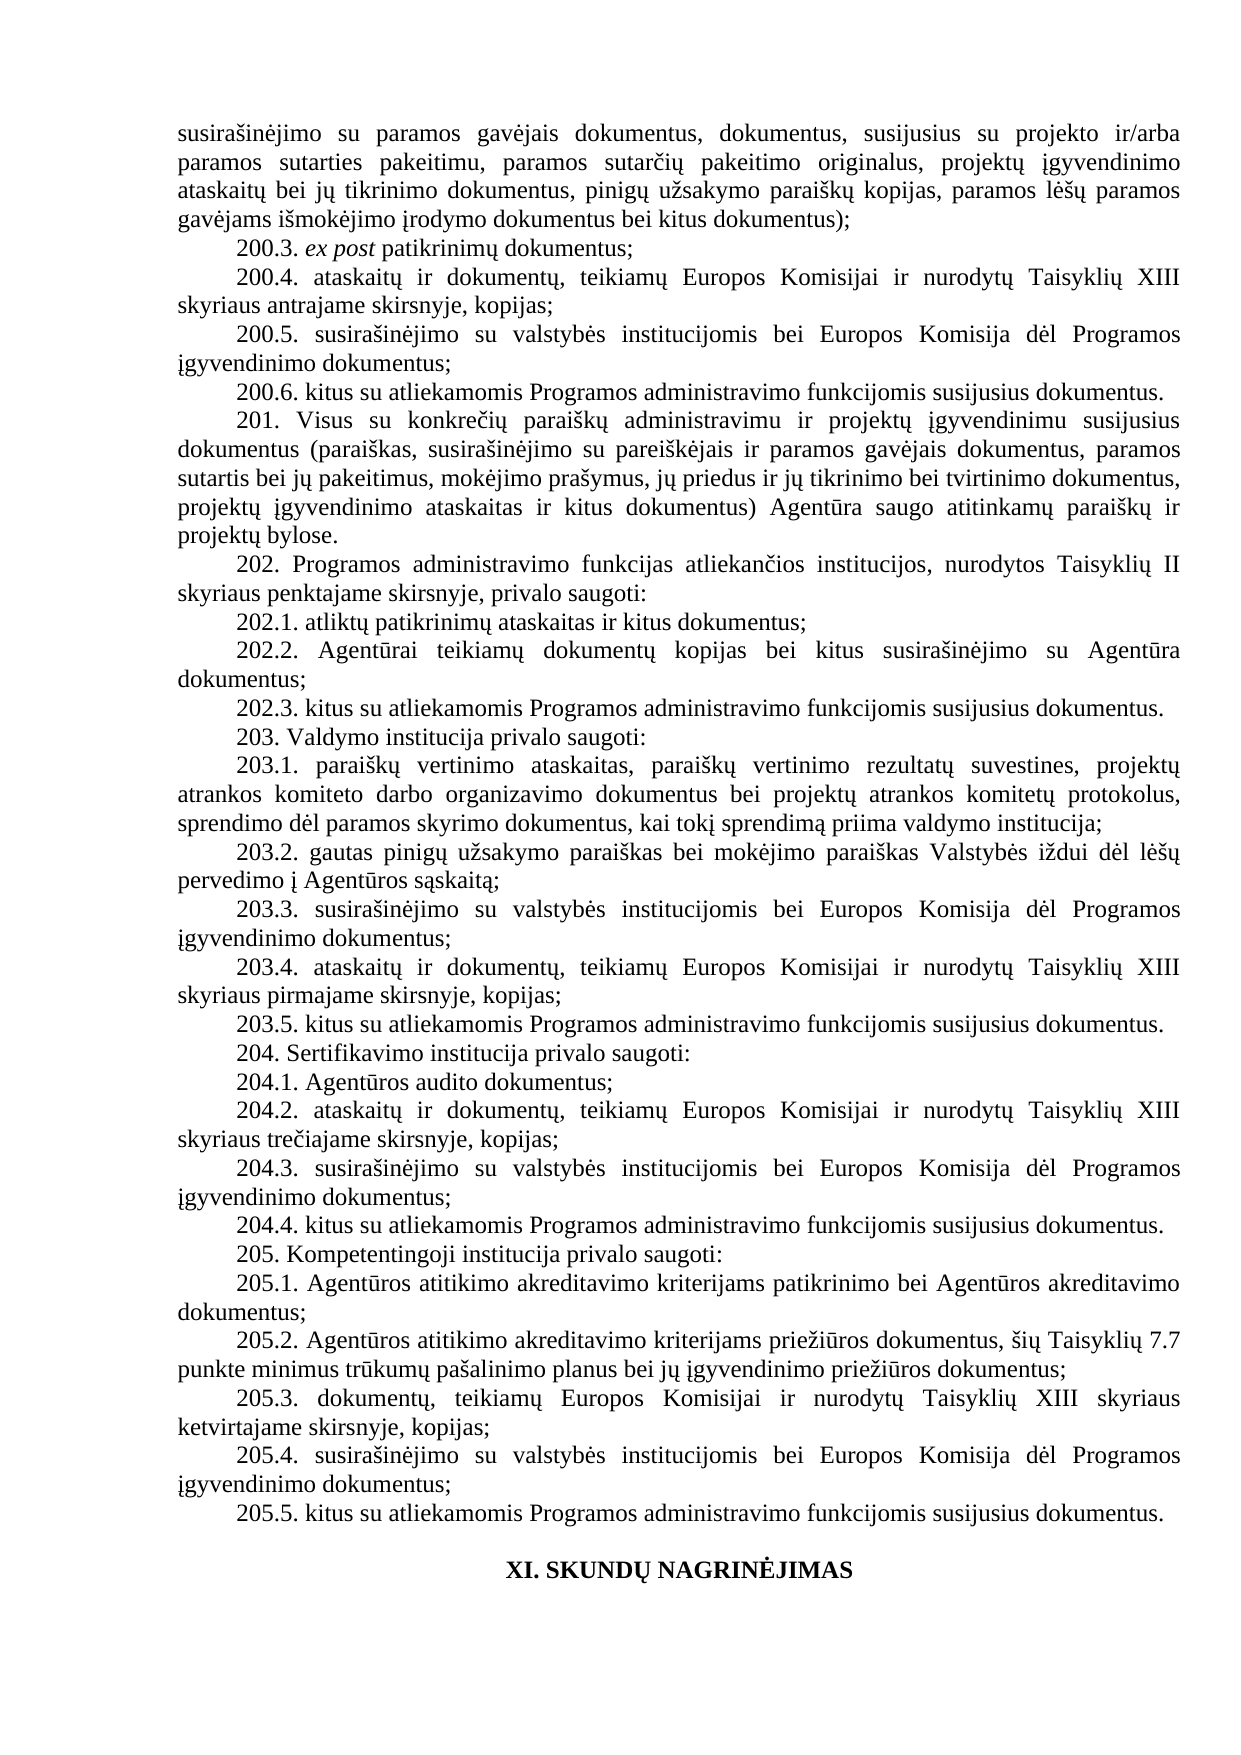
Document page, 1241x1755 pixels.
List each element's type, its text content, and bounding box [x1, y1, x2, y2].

text 204.2. ataskaitų ir dokumentų, teikiamų Europos Komisijai ir nurodytų Taisyklių XIII skyriaus trečiajame skirsnyje, kopijas; [177, 1096, 1181, 1153]
text 202.1. atliktų patikrinimų ataskaitas ir kitus dokumentus; [177, 607, 1181, 636]
text 205.2. Agentūros atitikimo akreditavimo kriterijams priežiūros dokumentus, šių Taisyklių 7.7 punkte minimus trūkumų pašalinimo planus bei jų įgyvendinimo priežiūros dokumentus; [177, 1326, 1181, 1383]
text 205.3. dokumentų, teikiamų Europos Komisijai ir nurodytų Taisyklių XIII skyriaus ketvirtajame skirsnyje, kopijas; [177, 1383, 1181, 1441]
text 203.4. ataskaitų ir dokumentų, teikiamų Europos Komisijai ir nurodytų Taisyklių XIII skyriaus pirmajame skirsnyje, kopijas; [177, 952, 1181, 1009]
text susirašinėjimo su paramos gavėjais dokumentus, dokumentus, susijusius su projekto ir/arba paramos sutarties pakeitimu, paramos sutarčių pakeitimo originalus, projektų įgyvendinimo ataskaitų bei jų tikrinimo dokumentus, pinigų užsakymo paraiškų kopijas, paramos lėšų paramos gavėjams išmokėjimo įrodymo dokumentus bei kitus dokumentus); [177, 118, 1181, 233]
text 204.4. kitus su atliekamomis Programos administravimo funkcijomis susijusius dokumentus. [177, 1211, 1181, 1239]
text 201. Visus su konkrečių paraiškų administravimu ir projektų įgyvendinimu susijusius dokumentus (paraiškas, susirašinėjimo su pareiškėjais ir paramos gavėjais dokumentus, paramos sutartis bei jų pakeitimus, mokėjimo prašymus, jų priedus ir jų tikrinimo bei tvirtinimo dokumentus, projektų įgyvendinimo ataskaitas ir kitus dokumentus) Agentūra saugo atitinkamų paraiškų ir projektų bylose. [177, 406, 1181, 549]
text 203. Valdymo institucija privalo saugoti: [177, 722, 1181, 751]
text 200.3. ex post patikrinimų dokumentus; [177, 233, 1181, 262]
text 202.2. Agentūrai teikiamų dokumentų kopijas bei kitus susirašinėjimo su Agentūra dokumentus; [177, 636, 1181, 693]
text XI. SKUNDŲ NAGRINĖJIMAS [177, 1556, 1181, 1584]
text 203.5. kitus su atliekamomis Programos administravimo funkcijomis susijusius dokumentus. [177, 1009, 1181, 1038]
text 200.4. ataskaitų ir dokumentų, teikiamų Europos Komisijai ir nurodytų Taisyklių XIII skyriaus antrajame skirsnyje, kopijas; [177, 262, 1181, 319]
text 205.5. kitus su atliekamomis Programos administravimo funkcijomis susijusius dokumentus. [177, 1498, 1181, 1527]
text 203.2. gautas pinigų užsakymo paraiškas bei mokėjimo paraiškas Valstybės iždui dėl lėšų pervedimo į Agentūros sąskaitą; [177, 837, 1181, 894]
text 205. Kompetentingoji institucija privalo saugoti: [177, 1239, 1181, 1268]
text 203.3. susirašinėjimo su valstybės institucijomis bei Europos Komisija dėl Programos įgyvendinimo dokumentus; [177, 894, 1181, 952]
text 200.6. kitus su atliekamomis Programos administravimo funkcijomis susijusius dokumentus. [177, 377, 1181, 406]
text 203.1. paraiškų vertinimo ataskaitas, paraiškų vertinimo rezultatų suvestines, projektų atrankos komiteto darbo organizavimo dokumentus bei projektų atrankos komitetų protokolus, sprendimo dėl paramos skyrimo dokumentus, kai tokį sprendimą priima valdymo institucija; [177, 751, 1181, 837]
text 204.1. Agentūros audito dokumentus; [177, 1067, 1181, 1096]
text 204. Sertifikavimo institucija privalo saugoti: [177, 1038, 1181, 1067]
text 205.4. susirašinėjimo su valstybės institucijomis bei Europos Komisija dėl Programos įgyvendinimo dokumentus; [177, 1441, 1181, 1498]
text 205.1. Agentūros atitikimo akreditavimo kriterijams patikrinimo bei Agentūros akreditavimo dokumentus; [177, 1268, 1181, 1326]
text 202.3. kitus su atliekamomis Programos administravimo funkcijomis susijusius dokumentus. [177, 693, 1181, 722]
text 200.5. susirašinėjimo su valstybės institucijomis bei Europos Komisija dėl Programos įgyvendinimo dokumentus; [177, 319, 1181, 377]
text 204.3. susirašinėjimo su valstybės institucijomis bei Europos Komisija dėl Programos įgyvendinimo dokumentus; [177, 1153, 1181, 1211]
text 202. Programos administravimo funkcijas atliekančios institucijos, nurodytos Taisyklių II skyriaus penktajame skirsnyje, privalo saugoti: [177, 549, 1181, 607]
